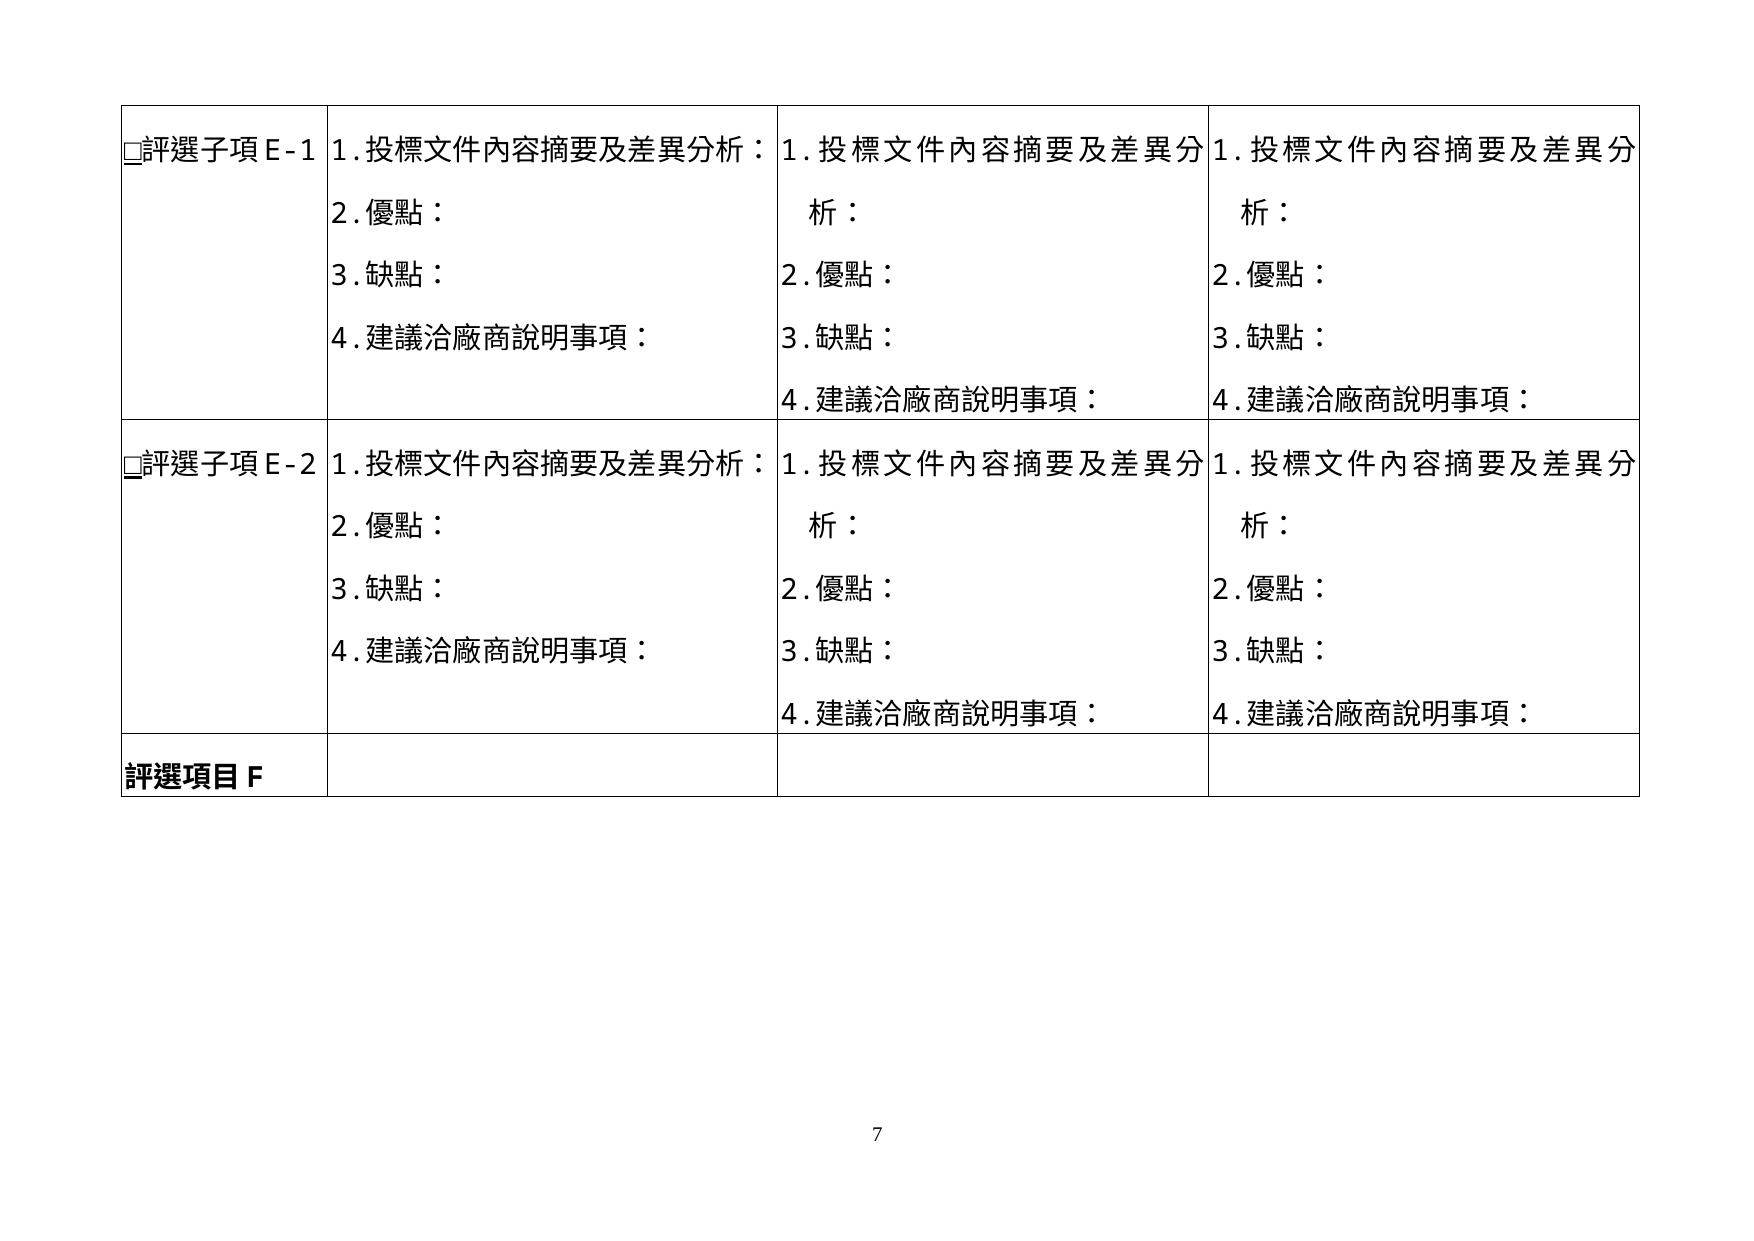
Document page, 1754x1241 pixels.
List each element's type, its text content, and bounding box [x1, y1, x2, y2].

table_cell □評選子項E-2 [122, 420, 327, 732]
table_cell 1.投標文件內容摘要及差異分析： 2.優點： 3.缺點： 4.建議洽廠商說明事項： [778, 420, 1208, 732]
table_cell [328, 734, 777, 796]
table_cell 1.投標文件內容摘要及差異分析： 2.優點： 3.缺點： 4.建議洽廠商說明事項： [1209, 106, 1639, 419]
table_cell 1.投標文件內容摘要及差異分析： 2.優點： 3.缺點： 4.建議洽廠商說明事項： [778, 106, 1208, 419]
table_cell 1.投標文件內容摘要及差異分析： 2.優點： 3.缺點： 4.建議洽廠商說明事項： [1209, 420, 1639, 732]
table_cell [778, 734, 1208, 796]
table_cell 評選項目F [122, 734, 327, 796]
table_cell 1.投標文件內容摘要及差異分析： 2.優點： 3.缺點： 4.建議洽廠商說明事項： [328, 420, 777, 732]
table_cell [1209, 734, 1639, 796]
table_cell □評選子項E-1 [122, 106, 327, 419]
table_cell 1.投標文件內容摘要及差異分析： 2.優點： 3.缺點： 4.建議洽廠商說明事項： [328, 106, 777, 419]
